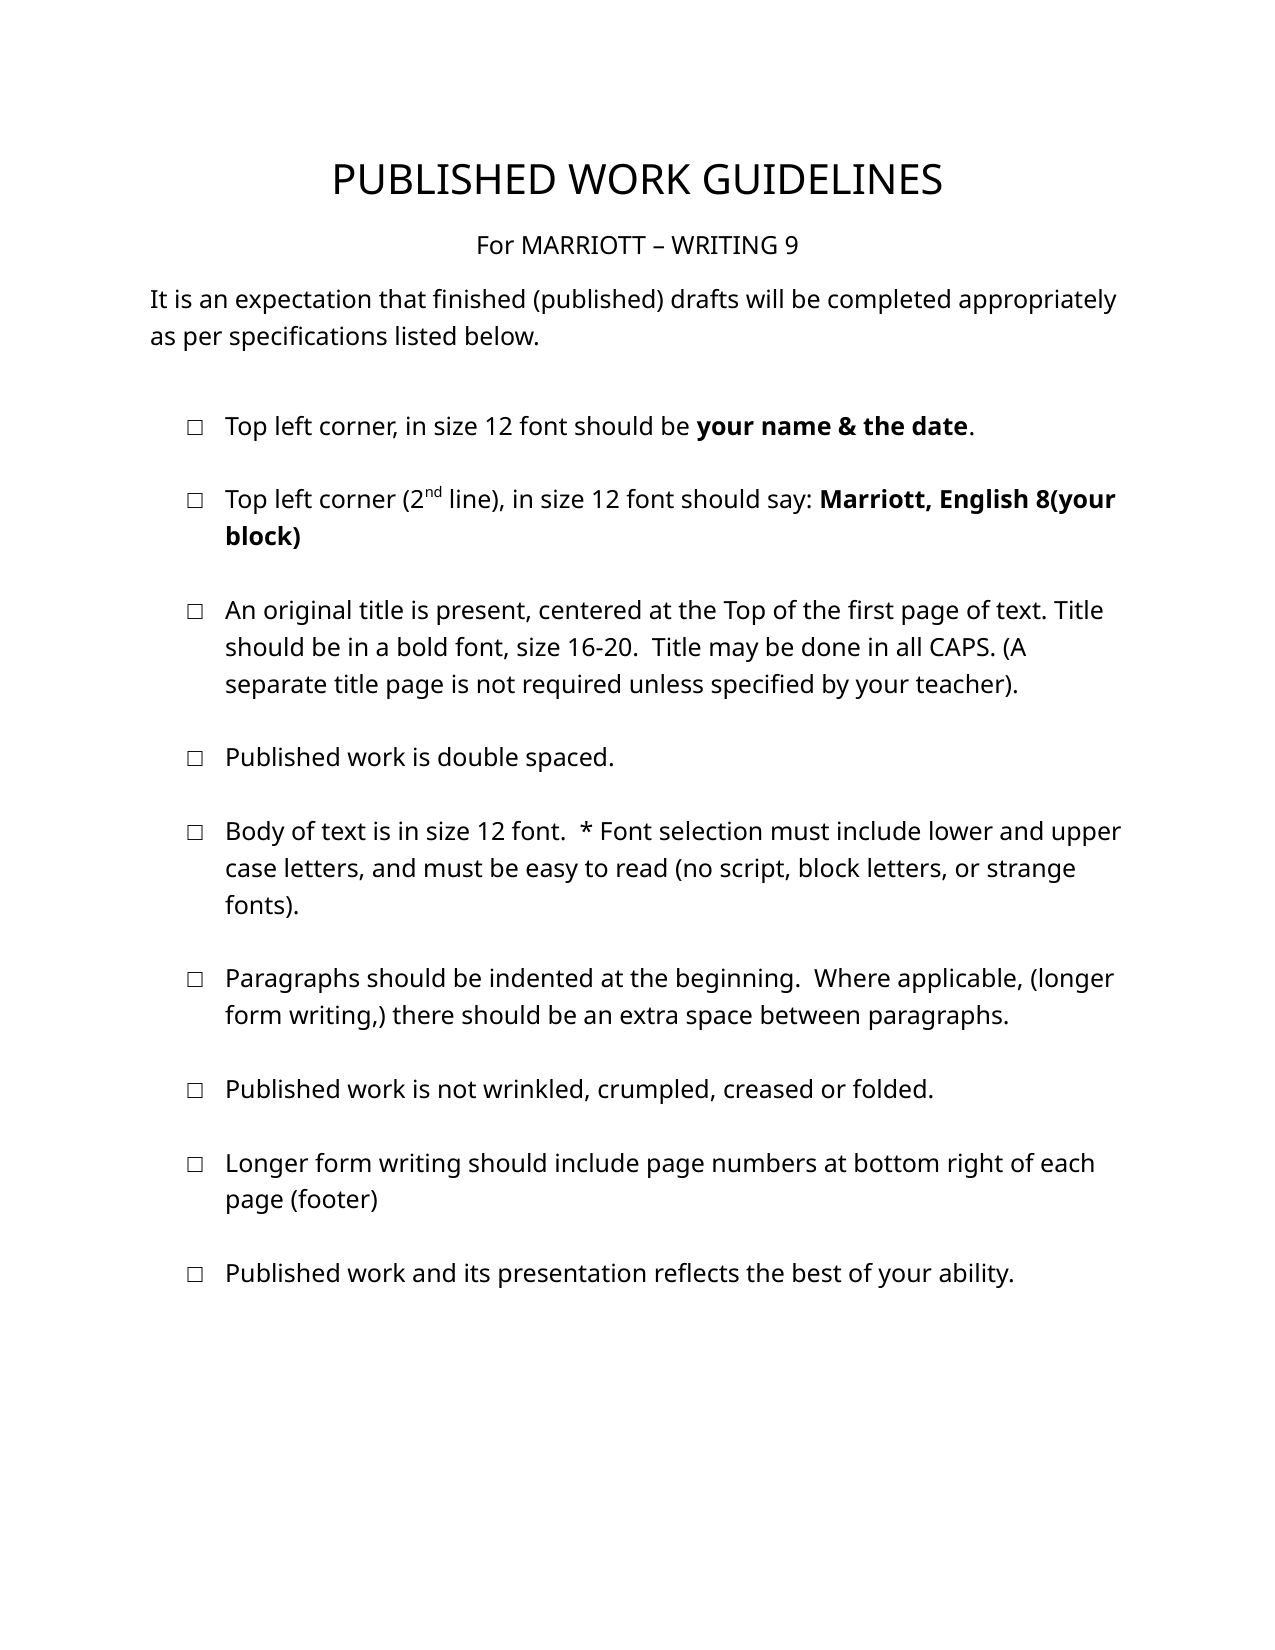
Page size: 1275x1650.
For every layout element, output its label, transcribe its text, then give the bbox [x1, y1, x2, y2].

list Body of text is in size 12 font. * Font selection must include lower and upper case letters, and must be easy to read (no script, block letters, or strange fonts). [187, 814, 1125, 921]
list Published work is double spaced. [187, 740, 1125, 774]
list An original title is present, centered at the Top of the first page of text. Title should be in a bold font, size 16-20. Title may be done in all CAPS. (A separate title page is not required unless specified by your teacher). [187, 593, 1125, 700]
list Top left corner, in size 12 font should be your name & the date. [187, 408, 1125, 443]
text It is an expectation that finished (published) drafts will be completed appropriately as per specifications listed below. [150, 281, 1125, 352]
list Top left corner (2nd line), in size 12 font should say: Marriott, English 8(your block) [187, 482, 1125, 553]
text PUBLISHED WORK GUIDELINES [150, 150, 1125, 207]
list Longer form writing should include page numbers at bottom right of each page (footer) [187, 1145, 1125, 1216]
text For MARRIOTT – WRITING 9 [150, 228, 1125, 262]
list Published work is not wrinkled, crumpled, creased or folded. [187, 1071, 1125, 1106]
list Published work and its presentation reflects the best of your ability. [187, 1256, 1125, 1290]
list Paragraphs should be indented at the beginning. Where applicable, (longer form writing,) there should be an extra space between paragraphs. [187, 961, 1125, 1032]
